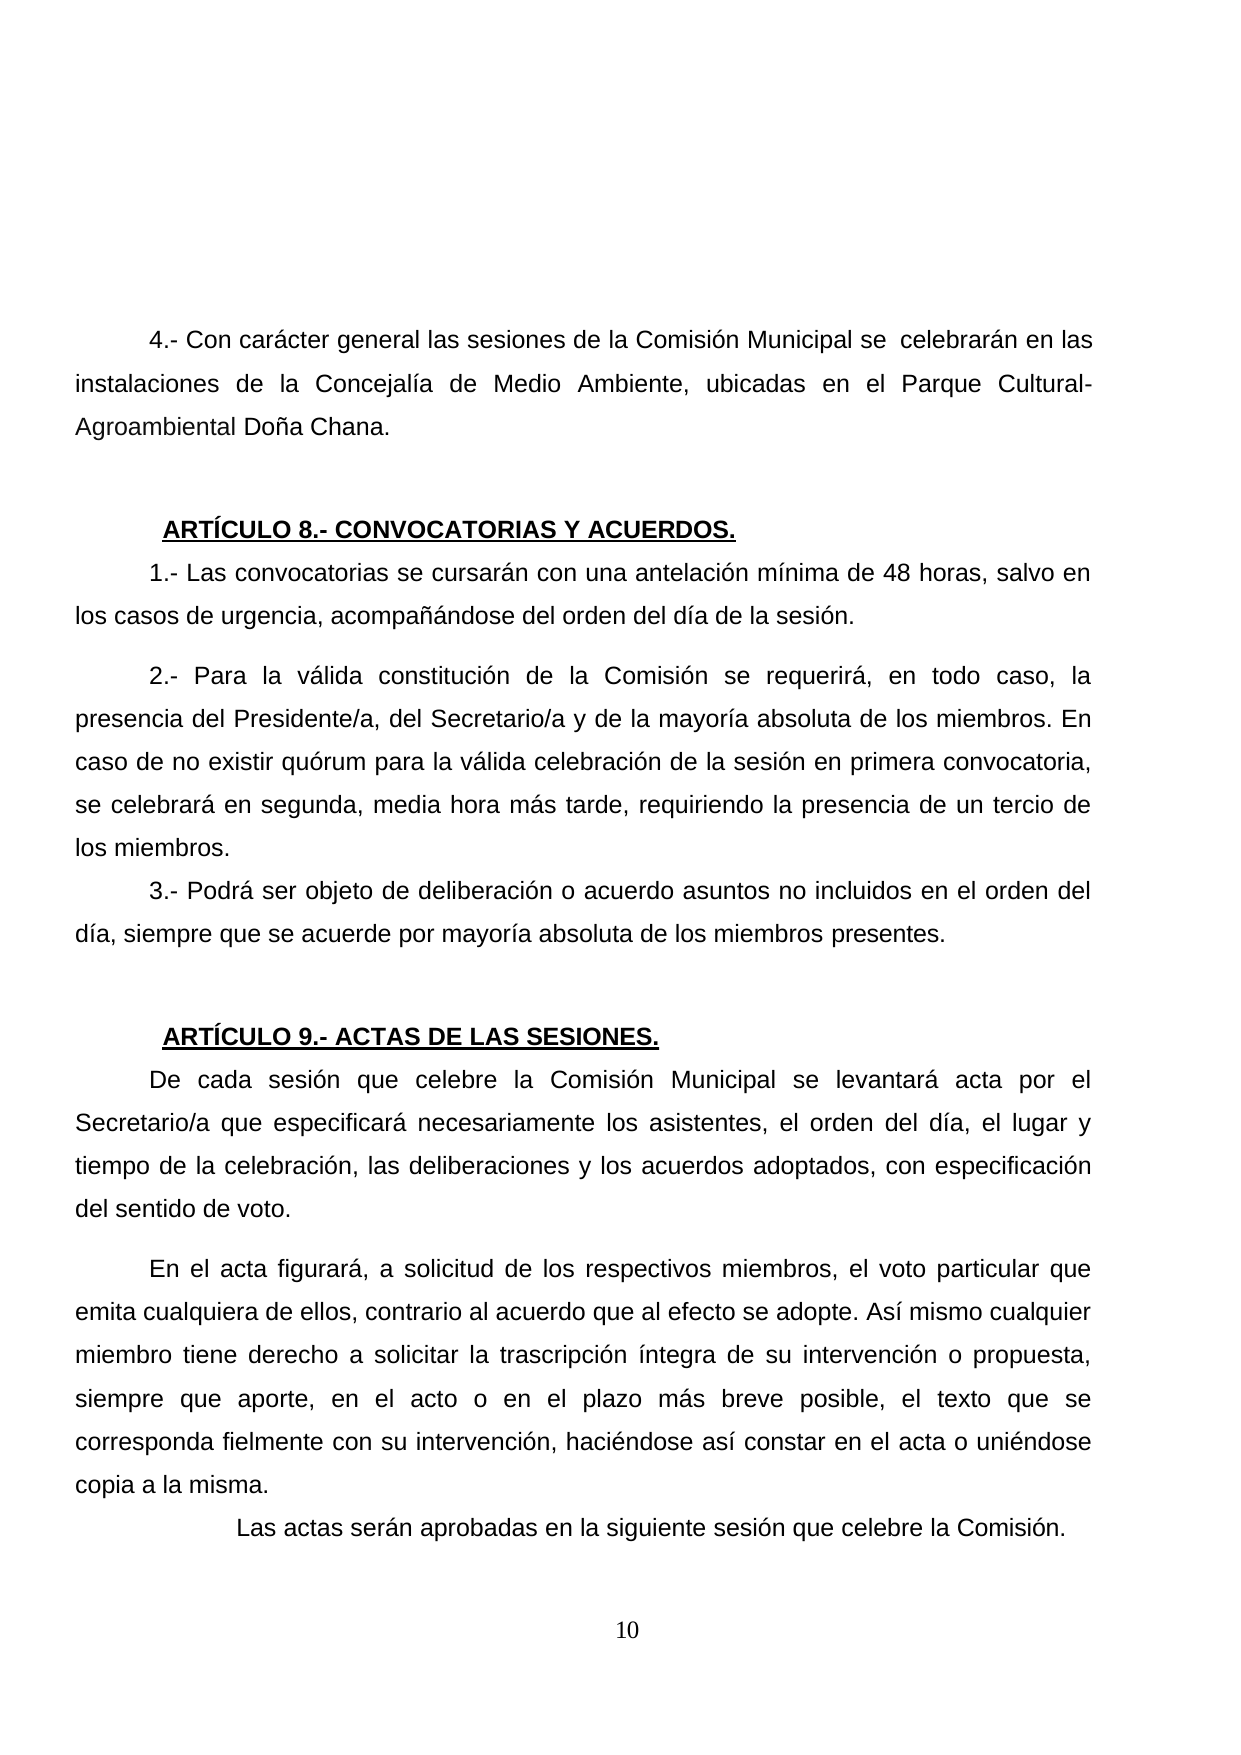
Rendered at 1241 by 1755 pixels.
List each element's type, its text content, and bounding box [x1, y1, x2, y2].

text 3.- Podrá ser objeto de deliberación o acuerdo asuntos no incluidos en el orden del día, siempre que se acuerde por mayoría absoluta de los miembros presentes. [75, 876, 1093, 948]
text En el acta figurará, a solicitud de los respectivos miembros, el voto particular que emita cualquiera de ellos, contrario al acuerdo que al efecto se adopte. Así mismo cualquier miembro tiene derecho a solicitar la trascripción íntegra de su intervención o propuesta, siempre que aporte, en el acto o en el plazo más breve posible, el texto que se corresponda fielmente con su intervención, haciéndose así constar en el acta o uniéndose copia a la misma. [75, 1254, 1093, 1498]
text 2.- Para la válida constitución de la Comisión se requerirá, en todo caso, la presencia del Presidente/a, del Secretario/a y de la mayoría absoluta de los miembros. En caso de no existir quórum para la válida celebración de la sesión en primera convocatoria, se celebrará en segunda, media hora más tarde, requiriendo la presencia de un tercio de los miembros. [75, 661, 1093, 862]
text De cada sesión que celebre la Comisión Municipal se levantará acta por el Secretario/a que especificará necesariamente los asistentes, el orden del día, el lugar y tiempo de la celebración, las deliberaciones y los acuerdos adoptados, con especificación del sentido de voto. [75, 1065, 1093, 1223]
text 1.- Las convocatorias se cursarán con una antelación mínima de 48 horas, salvo en los casos de urgencia, acompañándose del orden del día de la sesión. [75, 558, 1093, 629]
text 4.- Con carácter general las sesiones de la Comisión Municipal se celebrarán en las instalaciones de la Concejalía de Medio Ambiente, ubicadas en el Parque Cultural-Agroambiental Doña Chana. [75, 326, 1093, 441]
subtitle ARTÍCULO 8.- CONVOCATORIAS Y ACUERDOS. [162, 515, 1105, 543]
subtitle ARTÍCULO 9.- ACTAS DE LAS SESIONES. [162, 1022, 1105, 1051]
text Las actas serán aprobadas en la siguiente sesión que celebre la Comisión. [236, 1513, 1105, 1542]
